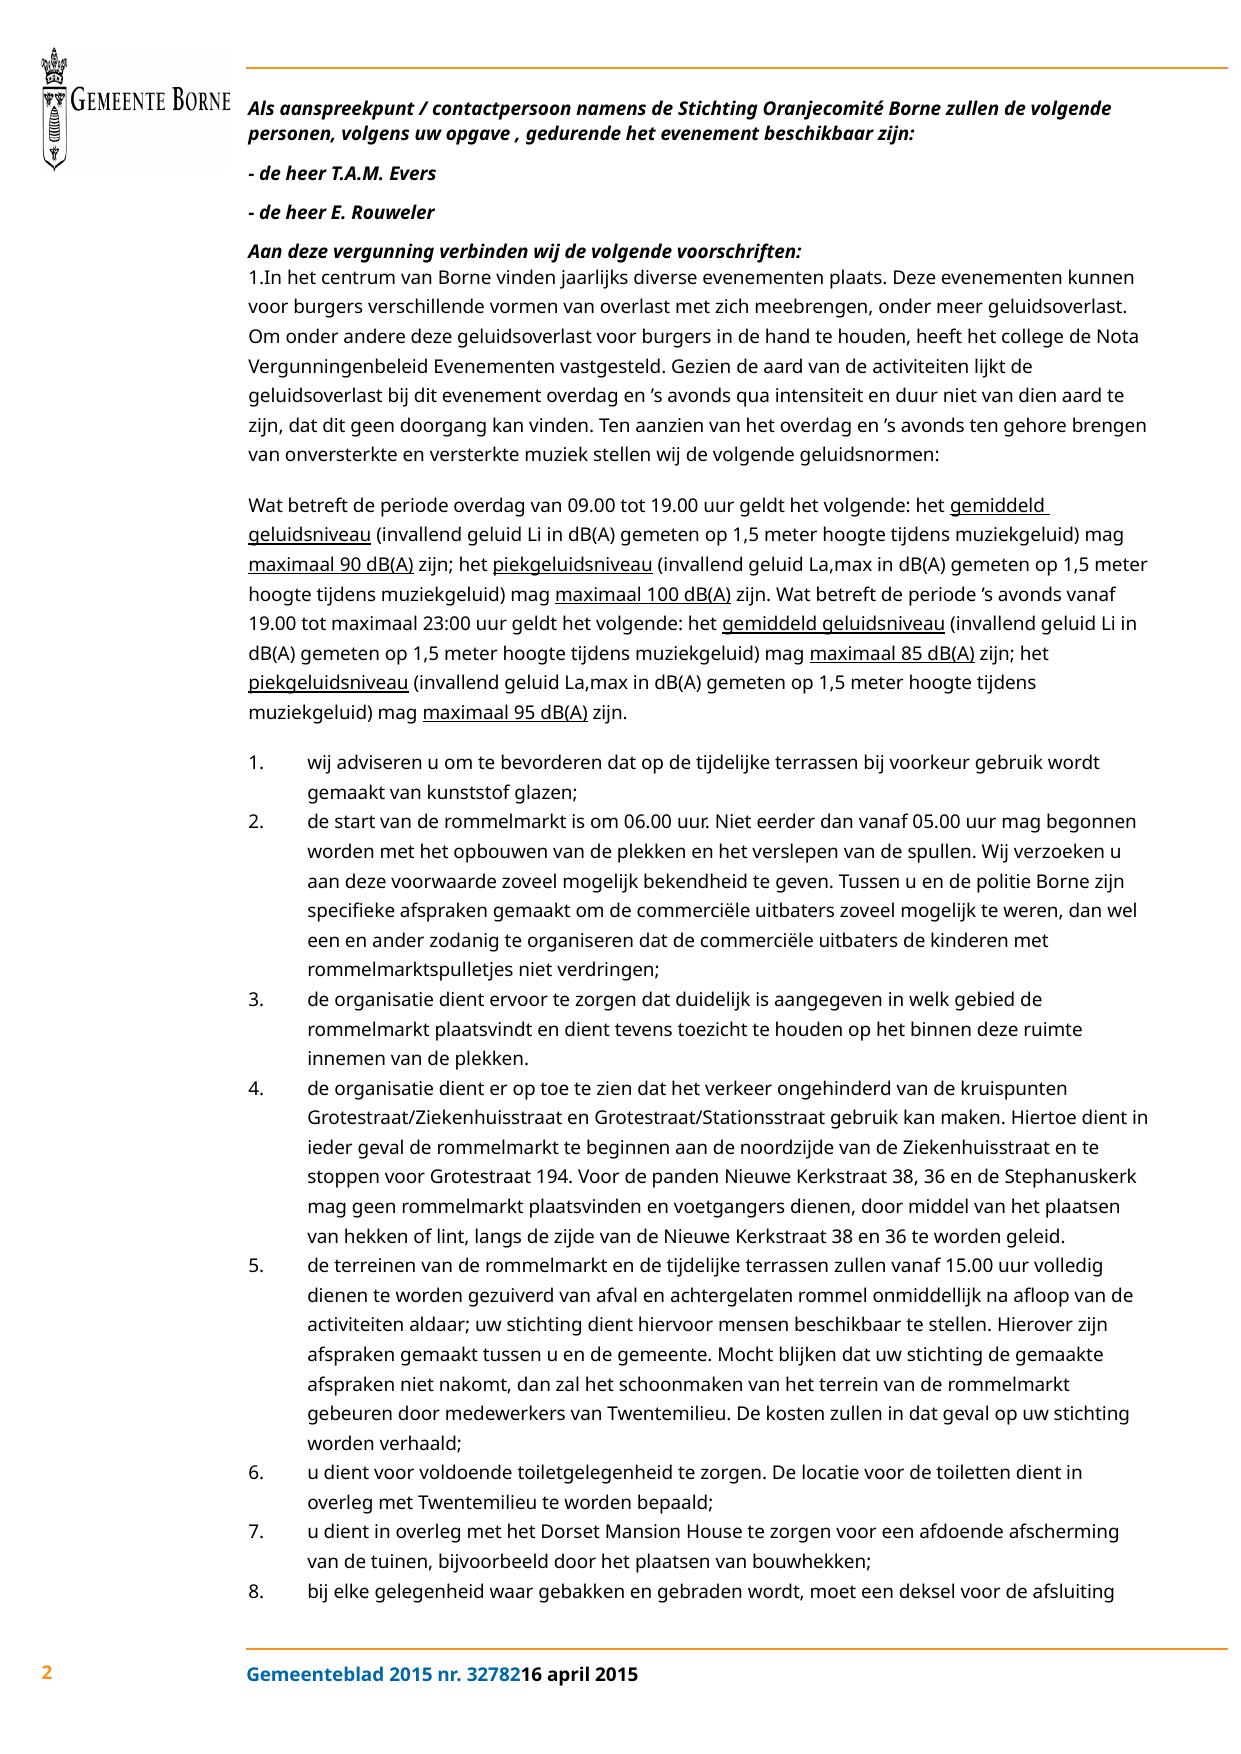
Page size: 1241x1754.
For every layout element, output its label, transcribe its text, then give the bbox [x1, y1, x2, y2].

list de organisatie dient ervoor te zorgen dat duidelijk is aangegeven in welk gebied de rommelmarkt plaatsvindt en dient tevens toezicht te houden op het binnen deze ruimte innemen van de plekken. [248, 986, 1152, 1071]
list wij adviseren u om te bevorderen dat op de tijdelijke terrassen bij voorkeur gebruik wordt gemaakt van kunststof glazen; [248, 749, 1152, 805]
list de organisatie dient er op toe te zien dat het verkeer ongehinderd van de kruispunten Grotestraat/Ziekenhuisstraat en Grotestraat/Stationsstraat gebruik kan maken. Hiertoe dient in ieder geval de rommelmarkt te beginnen aan de noordzijde van de Ziekenhuisstraat en te stoppen voor Grotestraat 194. Voor de panden Nieuwe Kerkstraat 38, 36 en de Stephanuskerk mag geen rommelmarkt plaatsvinden en voetgangers dienen, door middel van het plaatsen van hekken of lint, langs de zijde van de Nieuwe Kerkstraat 38 en 36 te worden geleid. [248, 1075, 1152, 1248]
list bij elke gelegenheid waar gebakken en gebraden wordt, moet een deksel voor de afsluiting [248, 1578, 1152, 1603]
text - de heer E. Rouweler [248, 199, 1152, 225]
text Wat betreft de periode overdag van 09.00 tot 19.00 uur geldt het volgende: het gemiddeld geluidsniveau (invallend geluid Li in dB(A) gemeten op 1,5 meter hoogte tijdens muziekgeluid) mag maximaal 90 dB(A) zijn; het piekgeluidsniveau (invallend geluid La,max in dB(A) gemeten op 1,5 meter hoogte tijdens muziekgeluid) mag maximaal 100 dB(A) zijn. Wat betreft de periode ’s avonds vanaf 19.00 tot maximaal 23:00 uur geldt het volgende: het gemiddeld geluidsniveau (invallend geluid Li in dB(A) gemeten op 1,5 meter hoogte tijdens muziekgeluid) mag maximaal 85 dB(A) zijn; het piekgeluidsniveau (invallend geluid La,max in dB(A) gemeten op 1,5 meter hoogte tijdens muziekgeluid) mag maximaal 95 dB(A) zijn. [248, 492, 1152, 725]
list de terreinen van de rommelmarkt en de tijdelijke terrassen zullen vanaf 15.00 uur volledig dienen te worden gezuiverd van afval en achtergelaten rommel onmiddellijk na afloop van de activiteiten aldaar; uw stichting dient hiervoor mensen beschikbaar te stellen. Hierover zijn afspraken gemaakt tussen u en de gemeente. Mocht blijken dat uw stichting de gemaakte afspraken niet nakomt, dan zal het schoonmaken van het terrein van de rommelmarkt gebeuren door medewerkers van Twentemilieu. De kosten zullen in dat geval op uw stichting worden verhaald; [248, 1252, 1152, 1456]
text Aan deze vergunning verbinden wij de volgende voorschriften: [248, 238, 1152, 264]
list de start van de rommelmarkt is om 06.00 uur. Niet eerder dan vanaf 05.00 uur mag begonnen worden met het opbouwen van de plekken en het verslepen van de spullen. Wij verzoeken u aan deze voorwaarde zoveel mogelijk bekendheid te geven. Tussen u en de politie Borne zijn specifieke afspraken gemaakt om de commerciële uitbaters zoveel mogelijk te weren, dan wel een en ander zodanig te organiseren dat de commerciële uitbaters de kinderen met rommelmarktspulletjes niet verdringen; [248, 809, 1152, 982]
picture [41, 47, 231, 172]
text 1.In het centrum van Borne vinden jaarlijks diverse evenementen plaats. Deze evenementen kunnen voor burgers verschillende vormen van overlast met zich meebrengen, onder meer geluidsoverlast. Om onder andere deze geluidsoverlast voor burgers in de hand te houden, heeft het college de Nota Vergunningenbeleid Evenementen vastgesteld. Gezien de aard van de activiteiten lijkt de geluidsoverlast bij dit evenement overdag en ’s avonds qua intensiteit en duur niet van dien aard te zijn, dat dit geen doorgang kan vinden. Ten aanzien van het overdag en ’s avonds ten gehore brengen van onversterkte en versterkte muziek stellen wij de volgende geluidsnormen: [248, 264, 1152, 467]
text - de heer T.A.M. Evers [248, 160, 1152, 186]
list u dient voor voldoende toiletgelegenheid te zorgen. De locatie voor de toiletten dient in overleg met Twentemilieu te worden bepaald; [248, 1459, 1152, 1515]
text Als aanspreekpunt / contactpersoon namens de Stichting Oranjecomité Borne zullen de volgende personen, volgens uw opgave , gedurende het evenement beschikbaar zijn: [248, 95, 1152, 146]
list u dient in overleg met het Dorset Mansion House te zorgen voor een afdoende afscherming van de tuinen, bijvoorbeeld door het plaatsen van bouwhekken; [248, 1519, 1152, 1574]
